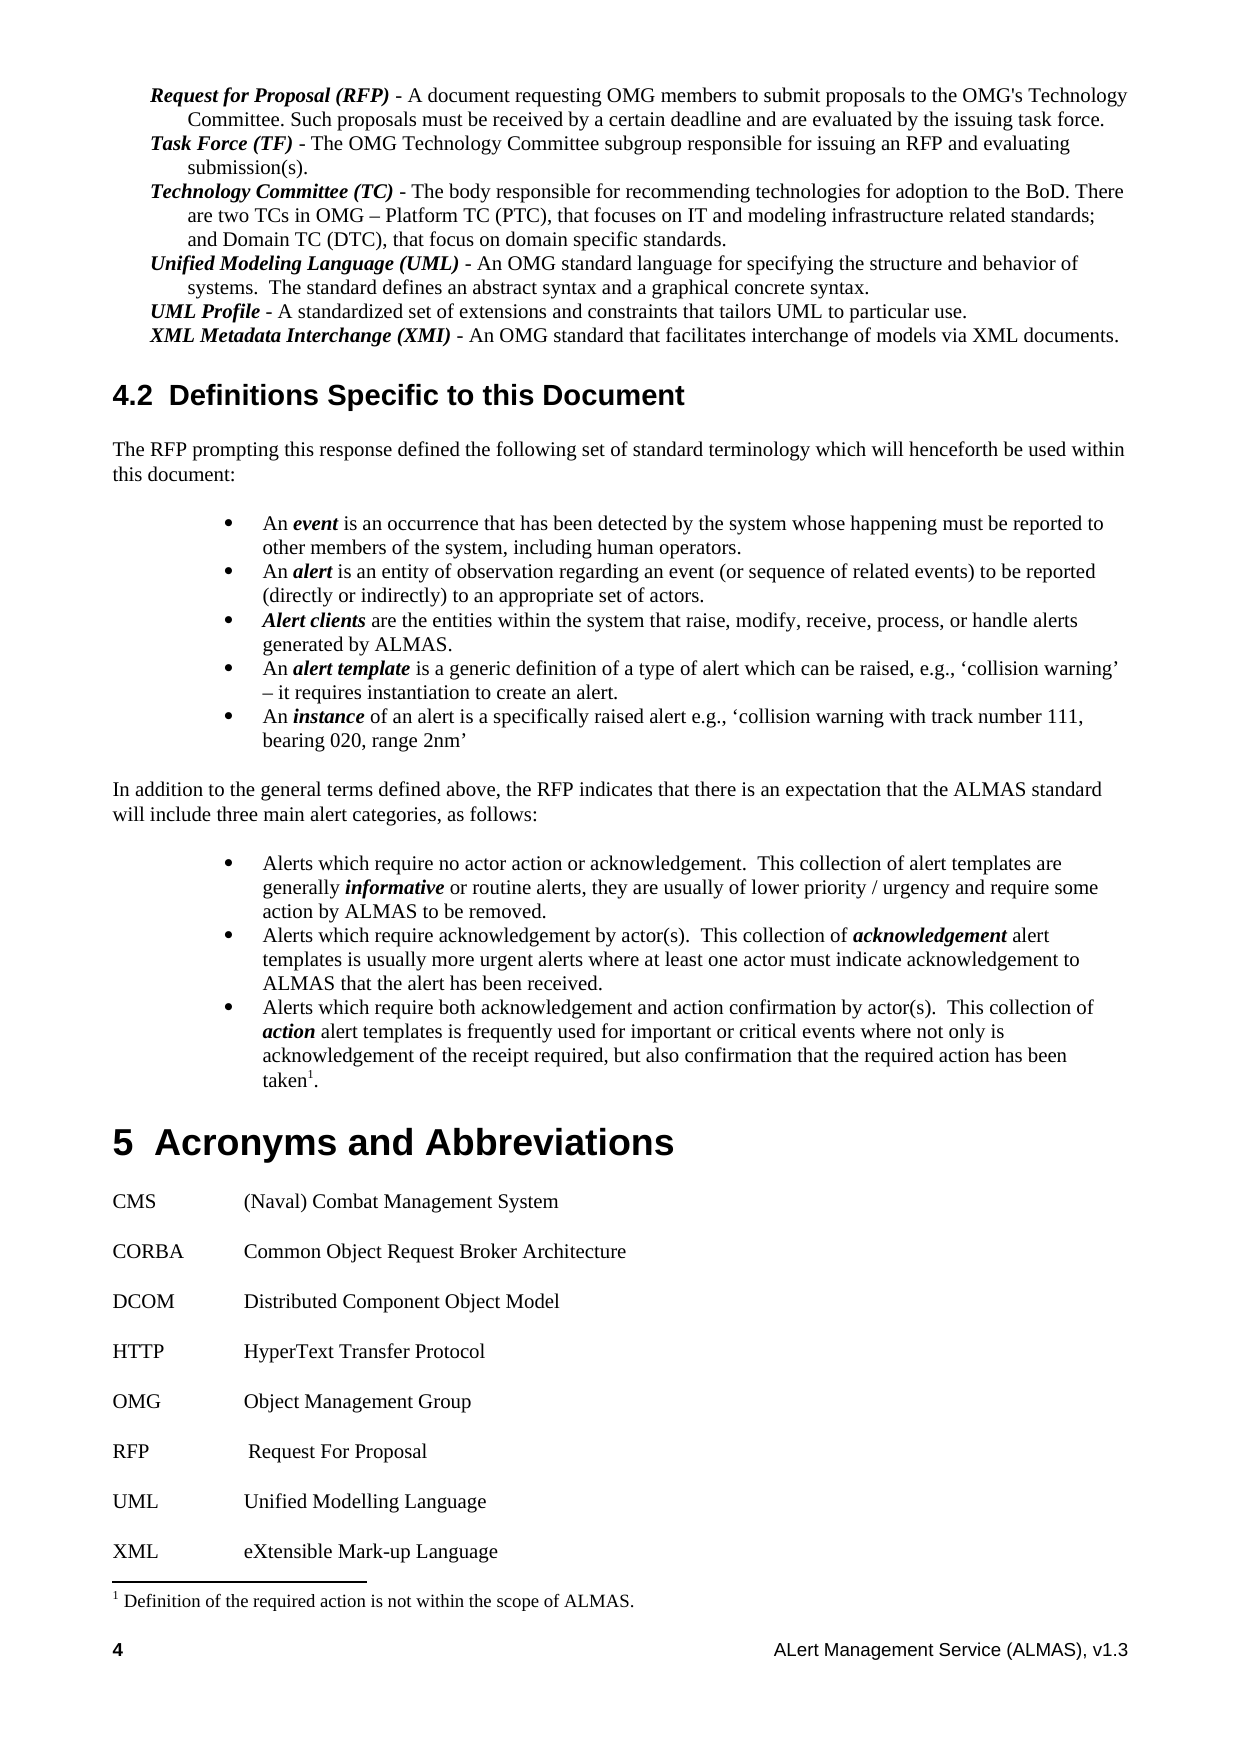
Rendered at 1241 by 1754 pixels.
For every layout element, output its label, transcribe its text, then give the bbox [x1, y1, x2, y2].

text HTTP HyperText Transfer Protocol [112, 1338, 1128, 1363]
text DCOM Distributed Component Object Model [112, 1288, 1128, 1313]
text RFP Request For Proposal [112, 1438, 1128, 1463]
text UML Profile - A standardized set of extensions and constraints that tailors UML to particular use. [150, 299, 1128, 323]
list An event is an occurrence that has been detected by the system whose happening must be reported to other members of the system, including human operators. [225, 511, 1128, 559]
text CMS (Naval) Combat Management System [112, 1188, 1128, 1213]
list Alerts which require acknowledgement by actor(s). This collection of acknowledgement alert templates is usually more urgent alerts where at least one actor must indicate acknowledgement to ALMAS that the alert has been received. [225, 923, 1128, 995]
list Alerts which require no actor action or acknowledgement. This collection of alert templates are generally informative or routine alerts, they are usually of lower priority / urgency and require some action by ALMAS to be removed. [225, 851, 1128, 923]
text Task Force (TF) - The OMG Technology Committee subgroup responsible for issuing an RFP and evaluating submission(s). [150, 131, 1128, 179]
subtitle Acronyms and Abbreviations [112, 1120, 1128, 1163]
text OMG Object Management Group [112, 1388, 1128, 1413]
list Alert clients are the entities within the system that raise, modify, receive, process, or handle alerts generated by ALMAS. [225, 607, 1128, 656]
text Request for Proposal (RFP) - A document requesting OMG members to submit proposals to the OMG's Technology Committee. Such proposals must be received by a certain deadline and are evaluated by the issuing task force. [150, 83, 1128, 131]
list An instance of an alert is a specifically raised alert e.g., ‘collision warning with track number 111, bearing 020, range 2nm’ [225, 704, 1128, 752]
text XML Metadata Interchange (XMI) - An OMG standard that facilitates interchange of models via XML documents. [150, 323, 1128, 347]
text The RFP prompting this response defined the following set of standard terminology which will henceforth be used within this document: [112, 436, 1128, 486]
list An alert template is a generic definition of a type of alert which can be raised, e.g., ‘collision warning’ – it requires instantiation to create an alert. [225, 656, 1128, 704]
subtitle Definitions Specific to this Document [112, 378, 1128, 411]
list Definition of the required action is not within the scope of ALMAS. [112, 1588, 1128, 1612]
list Alerts which require both acknowledgement and action confirmation by actor(s). This collection of action alert templates is frequently used for important or critical events where not only is acknowledgement of the receipt required, but also confirmation that the required action has been taken. [225, 995, 1128, 1092]
text In addition to the general terms defined above, the RFP indicates that there is an expectation that the ALMAS standard will include three main alert categories, as follows: [112, 776, 1128, 826]
text Unified Modeling Language (UML) - An OMG standard language for specifying the structure and behavior of systems. The standard defines an abstract syntax and a graphical concrete syntax. [150, 251, 1128, 299]
list An alert is an entity of observation regarding an event (or sequence of related events) to be reported (directly or indirectly) to an appropriate set of actors. [225, 559, 1128, 607]
text UML Unified Modelling Language [112, 1488, 1128, 1513]
text Technology Committee (TC) - The body responsible for recommending technologies for adoption to the BoD. There are two TCs in OMG – Platform TC (PTC), that focuses on IT and modeling infrastructure related standards; and Domain TC (DTC), that focus on domain specific standards. [150, 179, 1128, 251]
text CORBA Common Object Request Broker Architecture [112, 1238, 1128, 1263]
text XML eXtensible Mark-up Language [112, 1538, 1128, 1563]
